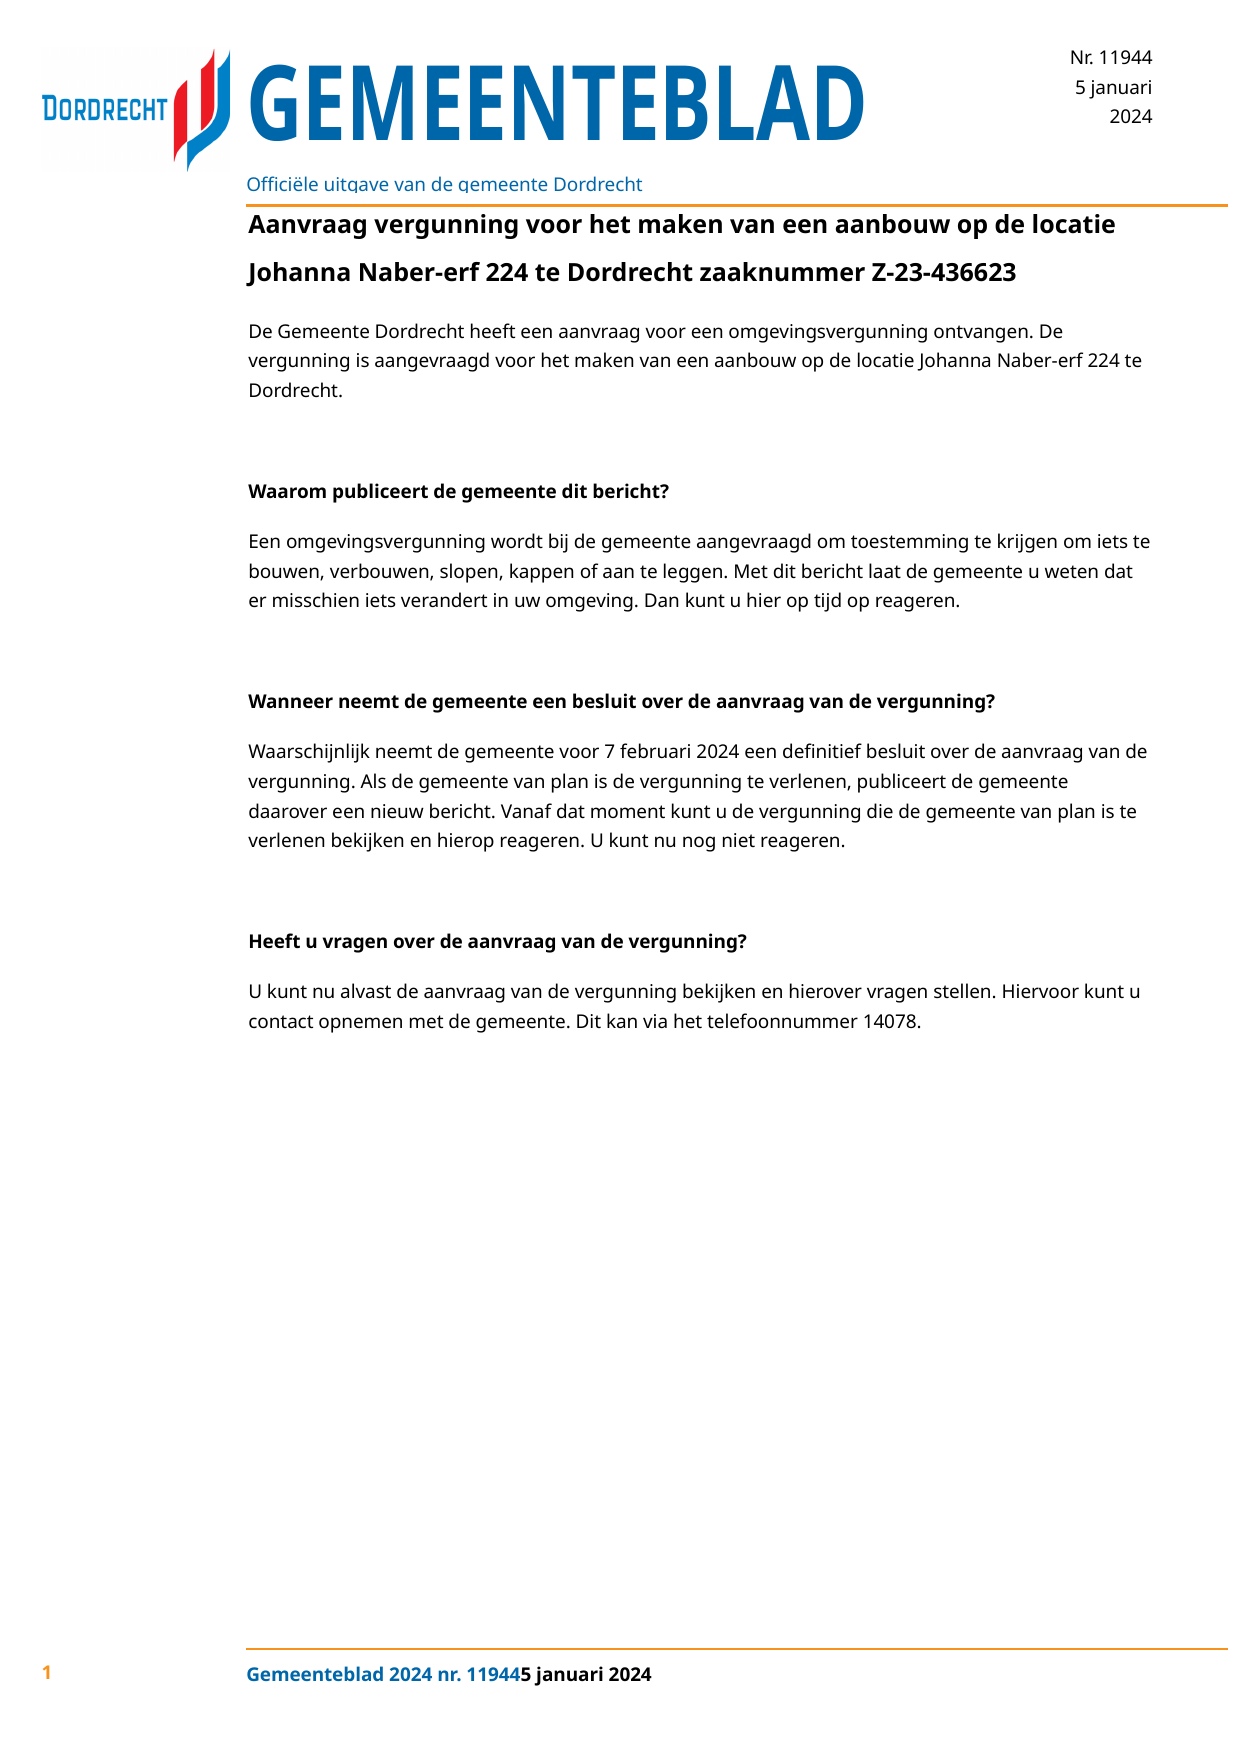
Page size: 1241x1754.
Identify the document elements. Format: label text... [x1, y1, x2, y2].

text Waarom publiceert de gemeente dit bericht? [248, 478, 1152, 504]
text Heeft u vragen over de aanvraag van de vergunning? [248, 928, 1152, 954]
text Een omgevingsvergunning wordt bij de gemeente aangevraagd om toestemming te krijgen om iets te bouwen, verbouwen, slopen, kappen of aan te leggen. Met dit bericht laat de gemeente u weten dat er misschien iets verandert in uw omgeving. Dan kunt u hier op tijd op reageren. [248, 528, 1152, 613]
text Waarschijnlijk neemt de gemeente voor 7 februari 2024 een definitief besluit over de aanvraag van de vergunning. Als de gemeente van plan is de vergunning te verlenen, publiceert de gemeente daarover een nieuw bericht. Vanaf dat moment kunt u de vergunning die de gemeente van plan is te verlenen bekijken en hierop reageren. U kunt nu nog niet reageren. [248, 739, 1152, 853]
text Wanneer neemt de gemeente een besluit over de aanvraag van de vergunning? [248, 688, 1152, 714]
text De Gemeente Dordrecht heeft een aanvraag voor een omgevingsvergunning ontvangen. De vergunning is aangevraagd voor het maken van een aanbouw op de locatie Johanna Naber-erf 224 te Dordrecht. [248, 318, 1152, 403]
text U kunt nu alvast de aanvraag van de vergunning bekijken en hierover vragen stellen. Hiervoor kunt u contact opnemen met de gemeente. Dit kan via het telefoonnummer 14078. [248, 979, 1152, 1034]
picture [41, 47, 231, 172]
text Aanvraag vergunning voor het maken van een aanbouw op de locatie Johanna Naber-erf 224 te Dordrecht zaaknummer Z-23-436623 [248, 207, 1152, 288]
